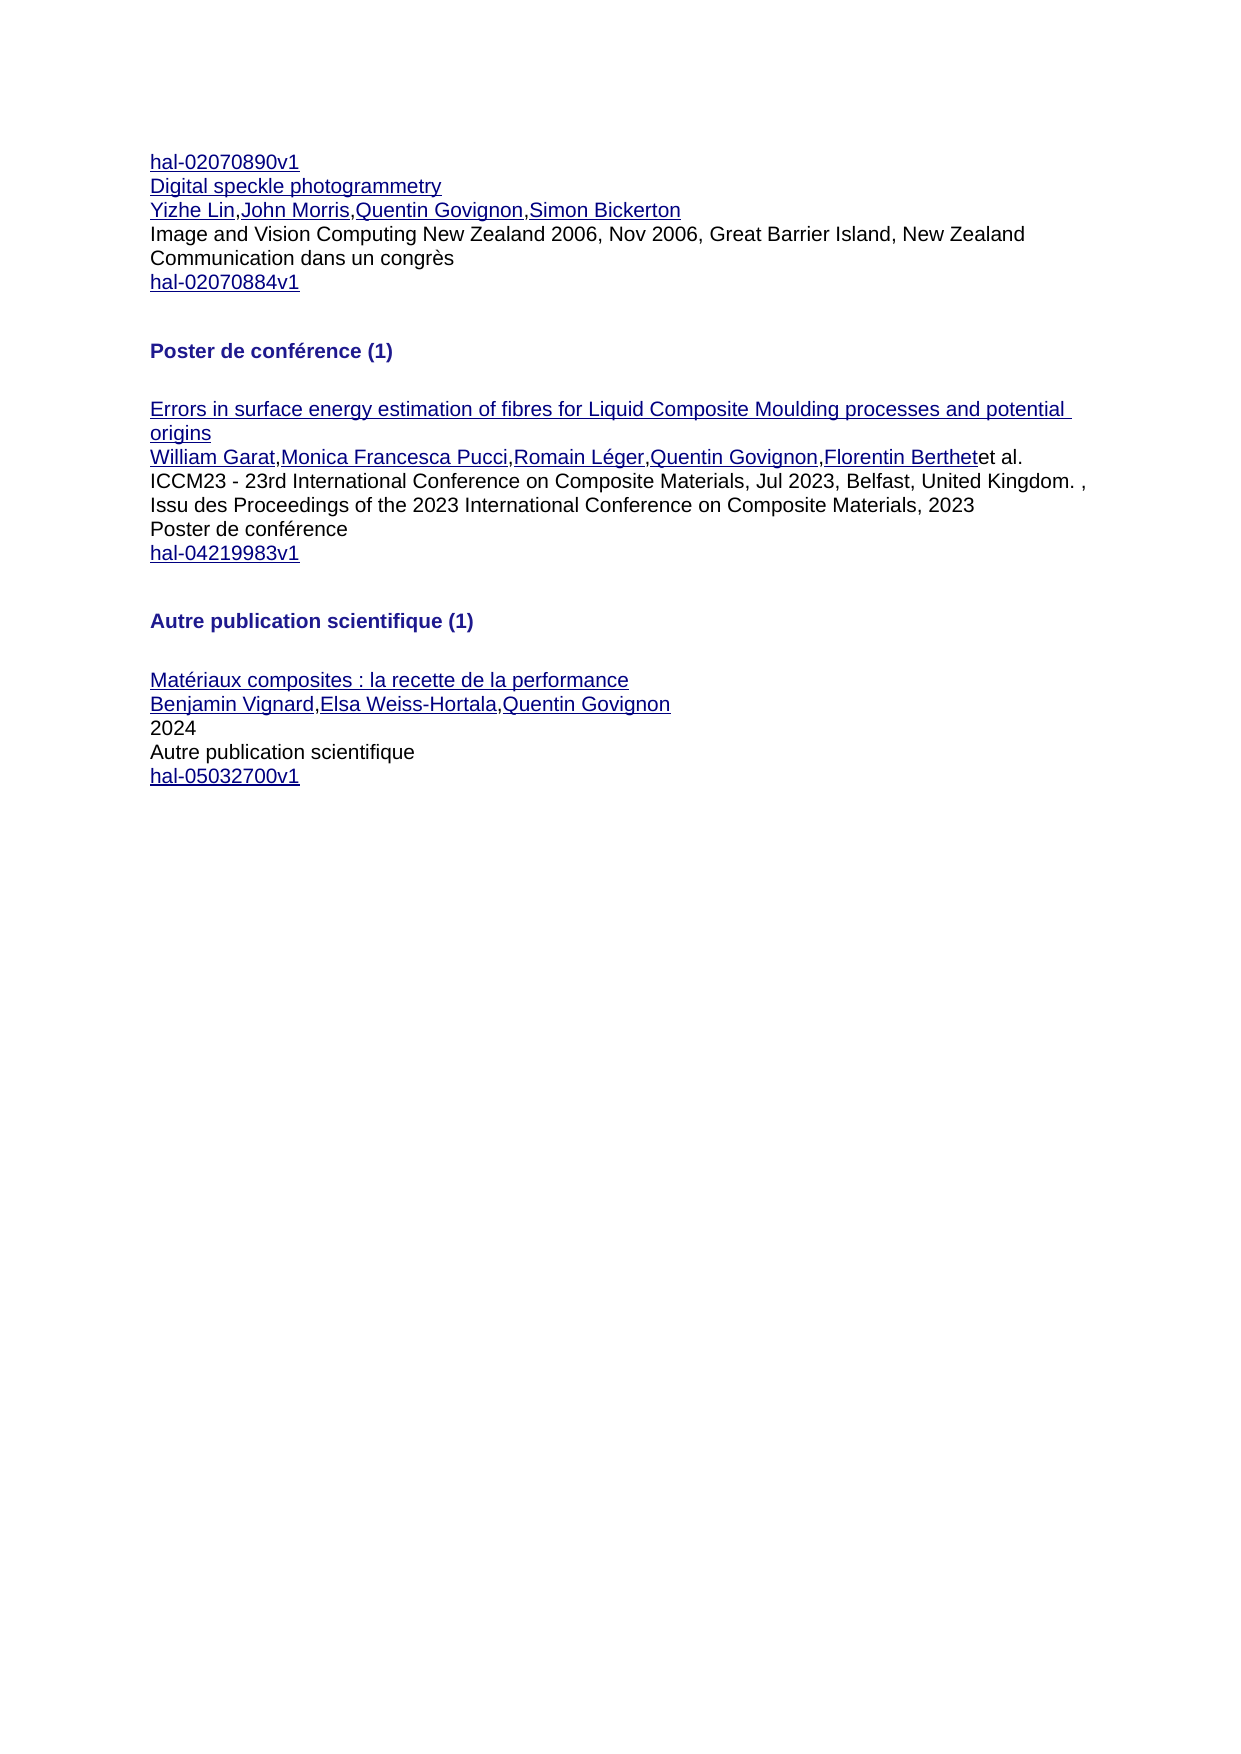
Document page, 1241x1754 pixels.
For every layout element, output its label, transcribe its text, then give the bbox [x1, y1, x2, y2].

table_cell Digital speckle photogrammetry Yizhe Lin,John Morris,Quentin Govignon,Simon Bickerton Image and Vision Computing New Zealand 2006, Nov 2006, Great Barrier Island, New Zealand Communication dans un congrès hal-02070884v1 [150, 174, 1090, 294]
table_cell hal-02070890v1 [150, 150, 1090, 174]
table_header Matériaux composites : la recette de la performance Benjamin Vignard,Elsa Weiss-Hortala,Quentin Govignon 2024 Autre publication scientifique hal-05032700v1 [150, 668, 1090, 787]
table_header Errors in surface energy estimation of fibres for Liquid Composite Moulding processes and potential origins William Garat,Monica Francesca Pucci,Romain Léger,Quentin Govignon,Florentin Berthetet al. ICCM23 - 23rd International Conference on Composite Materials, Jul 2023, Belfast, United Kingdom. , Issu des Proceedings of the 2023 International Conference on Composite Materials, 2023 Poster de conférence hal-04219983v1 [150, 397, 1090, 564]
subtitle Autre publication scientifique (1) [150, 609, 1090, 633]
subtitle Poster de conférence (1) [150, 338, 1090, 362]
